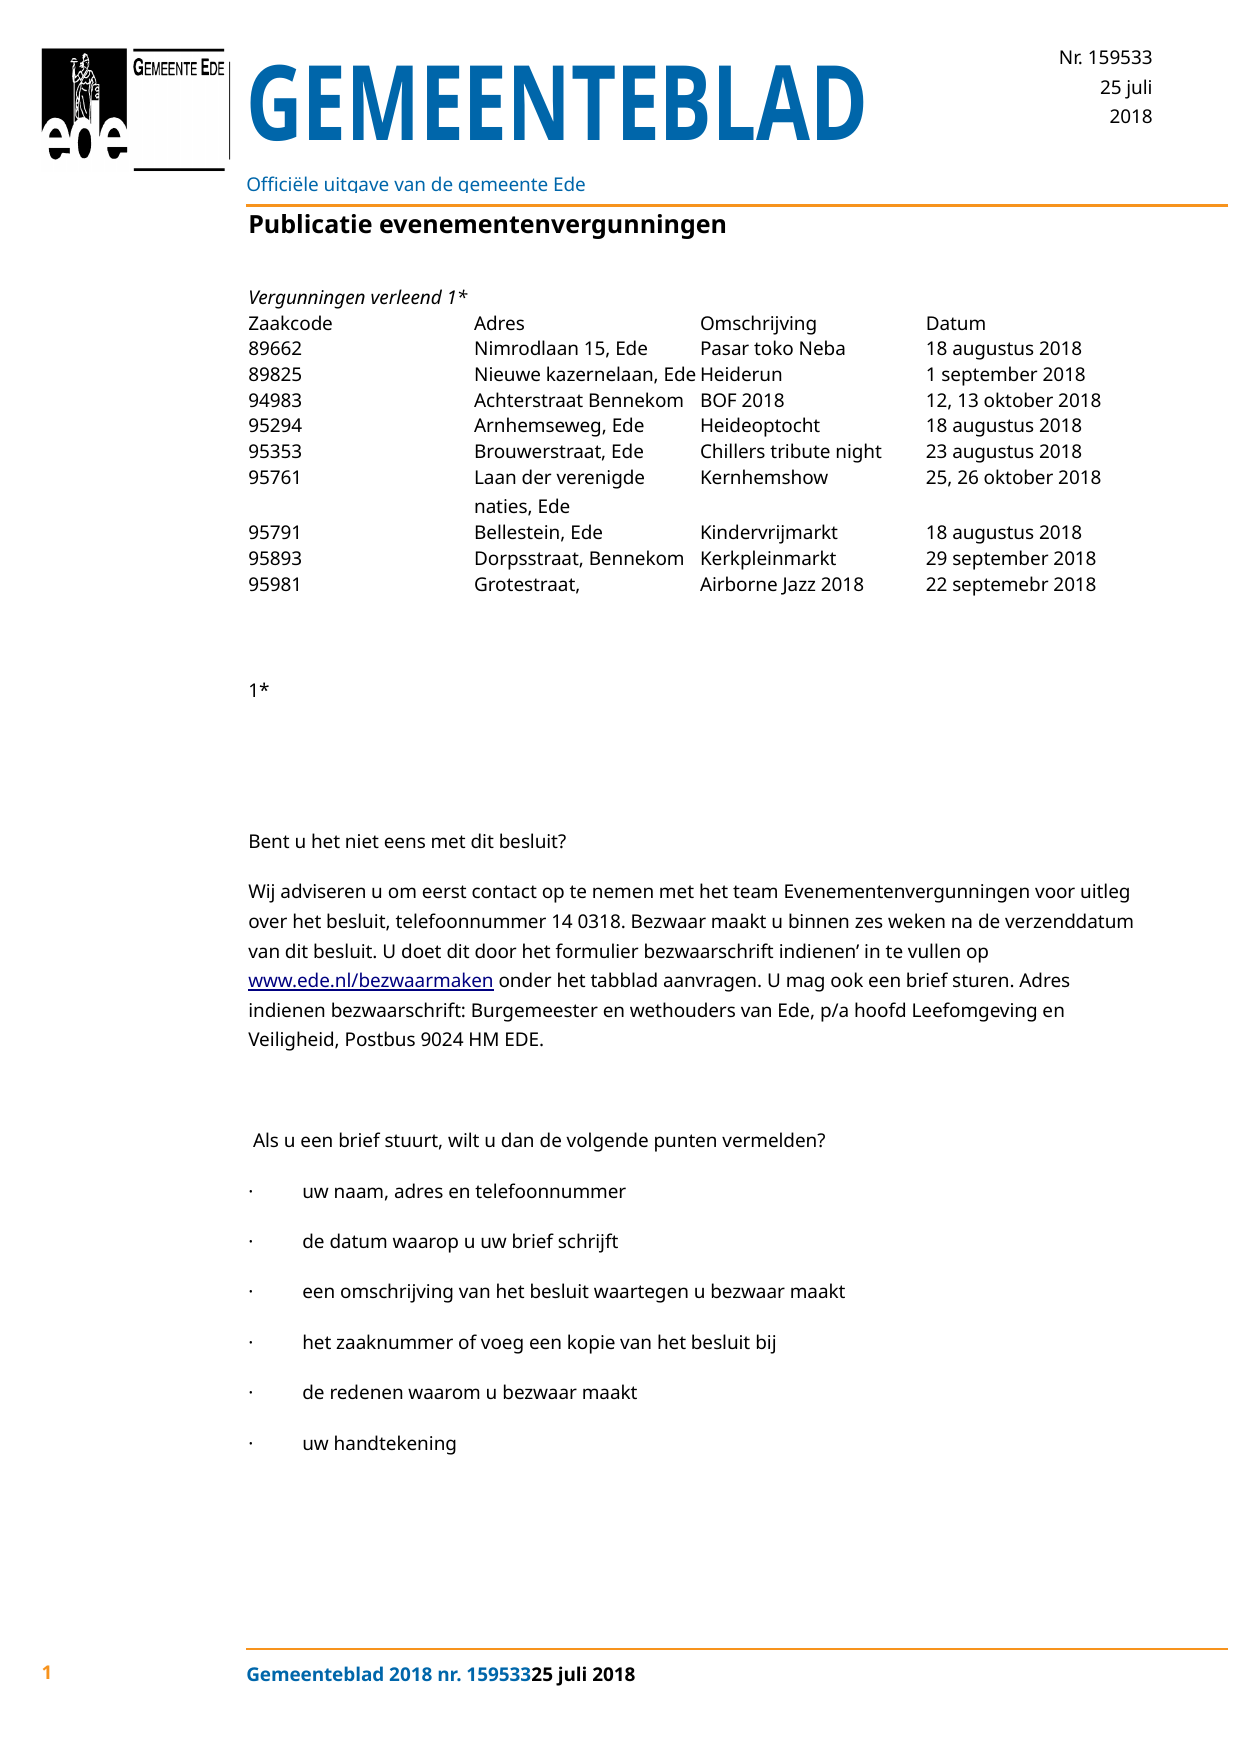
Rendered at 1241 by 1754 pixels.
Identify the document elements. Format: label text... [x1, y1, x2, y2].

text Vergunningen verleend 1* [248, 284, 1152, 309]
table_cell Laan der verenigde naties, Ede [474, 464, 700, 519]
table_cell Heiderun [700, 361, 926, 387]
text · uw handtekening [248, 1430, 1152, 1456]
table_cell 25, 26 oktober 2018 [926, 464, 1152, 519]
table_cell Dorpsstraat, Bennekom [474, 545, 700, 571]
table_cell 95294 [248, 413, 474, 438]
table_cell [926, 597, 1152, 622]
table_cell Chillers tribute night [700, 438, 926, 464]
table_header Adres [474, 310, 700, 335]
table_cell 95761 [248, 464, 474, 519]
text · de redenen waarom u bezwaar maakt [248, 1379, 1152, 1405]
table_cell 89662 [248, 335, 474, 361]
table_cell Pasar toko Neba [700, 335, 926, 361]
table_cell 23 augustus 2018 [926, 438, 1152, 464]
table_cell Kerkpleinmarkt [700, 545, 926, 571]
text · uw naam, adres en telefoonnummer [248, 1178, 1152, 1203]
table_cell 1 september 2018 [926, 361, 1152, 387]
picture [41, 47, 231, 172]
table_cell [248, 648, 474, 674]
table_cell Arnhemseweg, Ede [474, 413, 700, 438]
table_cell [248, 597, 474, 622]
table_cell Kernhemshow [700, 464, 926, 519]
table_cell [926, 622, 1152, 648]
table_cell Achterstraat Bennekom [474, 387, 700, 413]
table_cell 89825 [248, 361, 474, 387]
table_cell 18 augustus 2018 [926, 335, 1152, 361]
text · de datum waarop u uw brief schrijft [248, 1228, 1152, 1254]
table_cell BOF 2018 [700, 387, 926, 413]
table_cell Nieuwe kazernelaan, Ede [474, 361, 700, 387]
table_cell [700, 597, 926, 622]
table_cell Kindervrijmarkt [700, 519, 926, 545]
table_header Zaakcode [248, 310, 474, 335]
table_cell [248, 622, 474, 648]
table_cell [700, 622, 926, 648]
table_cell 29 september 2018 [926, 545, 1152, 571]
text Als u een brief stuurt, wilt u dan de volgende punten vermelden? [248, 1127, 1152, 1153]
table_cell 95981 [248, 571, 474, 597]
table_cell Brouwerstraat, Ede [474, 438, 700, 464]
table_cell 18 augustus 2018 [926, 413, 1152, 438]
table_cell 18 augustus 2018 [926, 519, 1152, 545]
table_cell [474, 597, 700, 622]
table_cell Heideoptocht [700, 413, 926, 438]
table_header Omschrijving [700, 310, 926, 335]
text 1* [248, 677, 1152, 703]
table_cell 95353 [248, 438, 474, 464]
text Bent u het niet eens met dit besluit? [248, 828, 1152, 854]
table_cell 12, 13 oktober 2018 [926, 387, 1152, 413]
table_cell Airborne Jazz 2018 [700, 571, 926, 597]
text · een omschrijving van het besluit waartegen u bezwaar maakt [248, 1279, 1152, 1304]
table_cell 95893 [248, 545, 474, 571]
table_cell Bellestein, Ede [474, 519, 700, 545]
table_cell [926, 648, 1152, 674]
table_header Datum [926, 310, 1152, 335]
table_cell [700, 648, 926, 674]
table_cell Grotestraat, [474, 571, 700, 597]
table_cell [474, 622, 700, 648]
text Wij adviseren u om eerst contact op te nemen met het team Evenementenvergunningen voor uitleg over het besluit, telefoonnummer 14 0318. Bezwaar maakt u binnen zes weken na de verzenddatum van dit besluit. U doet dit door het formulier bezwaarschrift indienen’ in te vullen op www.ede.nl/bezwaarmaken onder het tabblad aanvragen. U mag ook een brief sturen. Adres indienen bezwaarschrift: Burgemeester en wethouders van Ede, p/a hoofd Leefomgeving en Veiligheid, Postbus 9024 HM EDE. [248, 879, 1152, 1052]
text · het zaaknummer of voeg een kopie van het besluit bij [248, 1329, 1152, 1355]
table_cell 95791 [248, 519, 474, 545]
table_cell 22 septemebr 2018 [926, 571, 1152, 597]
table_cell [474, 648, 700, 674]
table_cell 94983 [248, 387, 474, 413]
text Publicatie evenementenvergunningen [248, 207, 1152, 241]
table_cell Nimrodlaan 15, Ede [474, 335, 700, 361]
